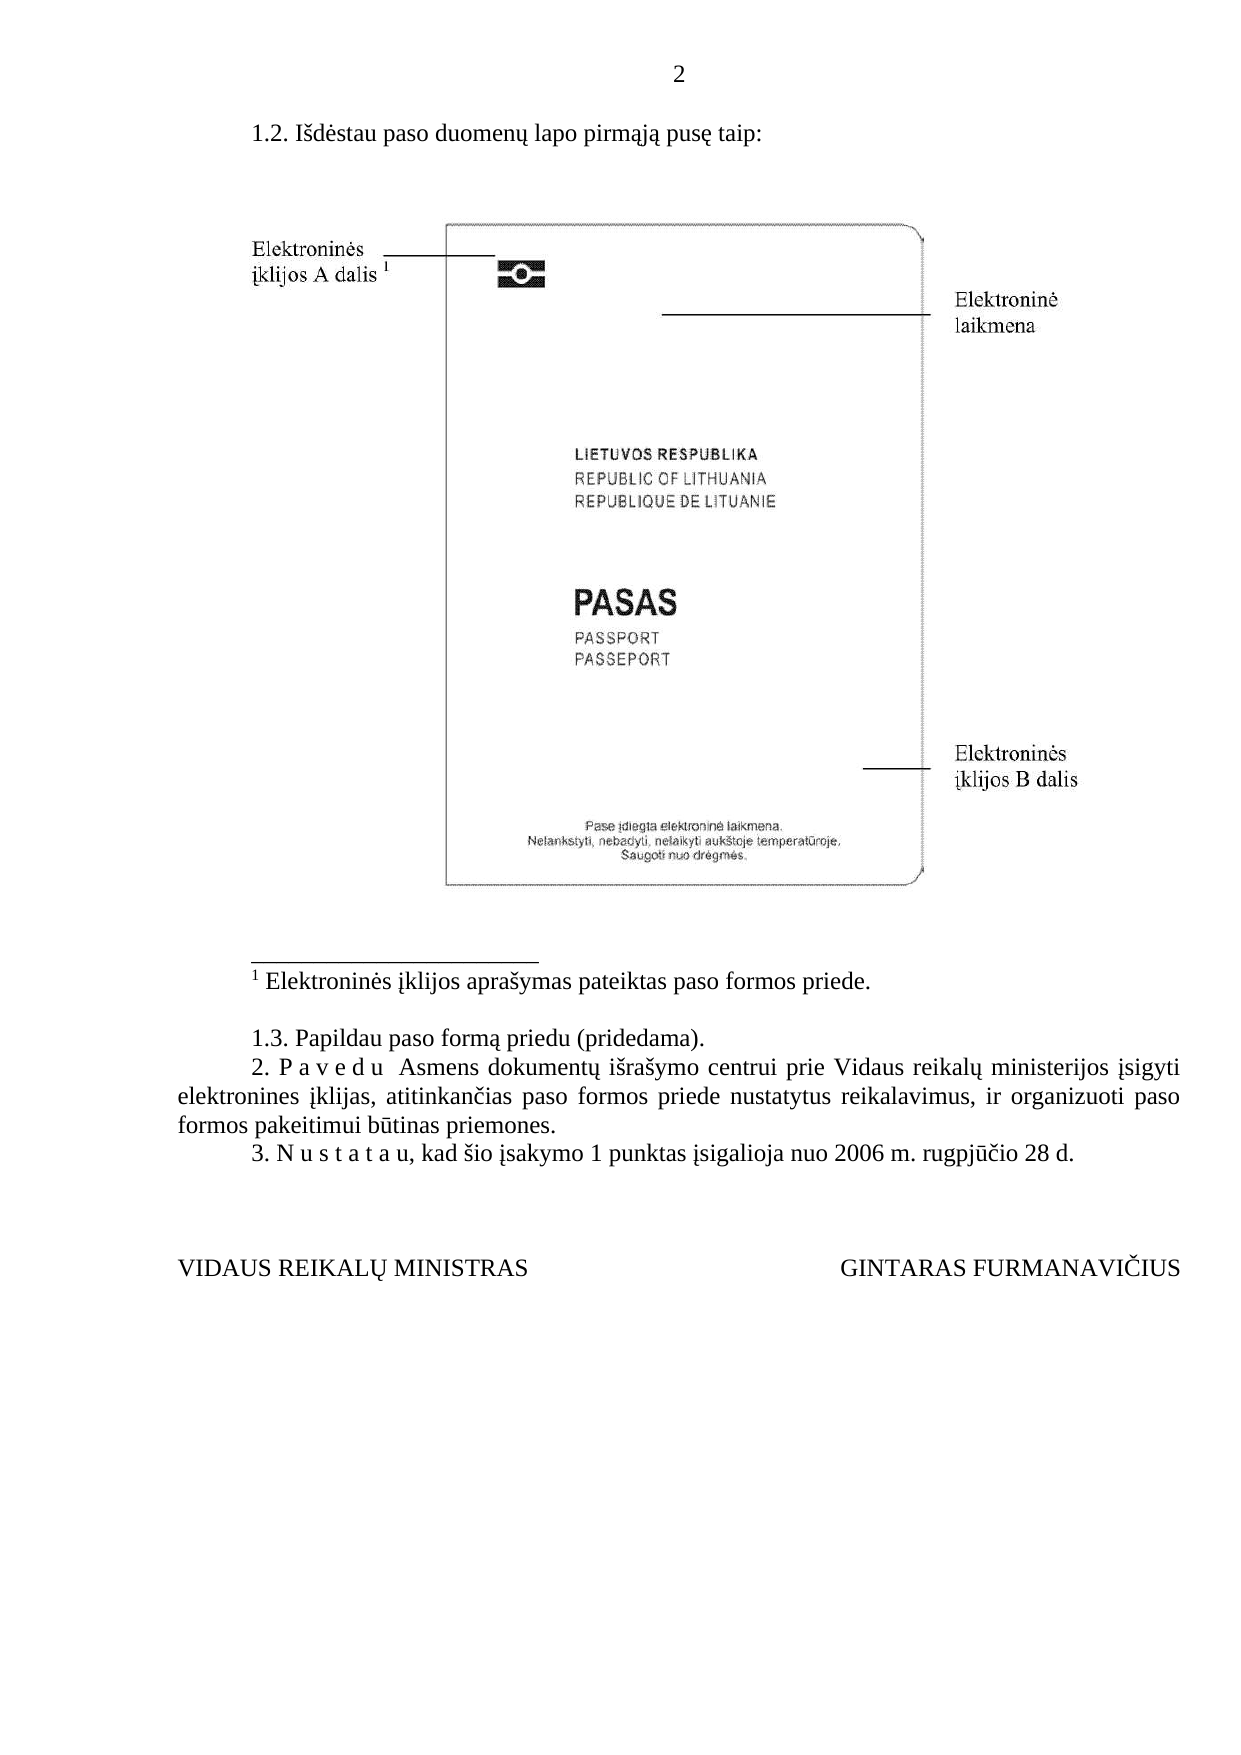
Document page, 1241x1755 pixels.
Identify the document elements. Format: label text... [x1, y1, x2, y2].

text 3. Nustatau, kad šio įsakymo 1 punktas įsigalioja nuo 2006 m. rugpjūčio 28 d. [177, 1138, 1181, 1167]
text 1.2. Išdėstau paso duomenų lapo pirmąją pusę taip: [177, 118, 1181, 147]
text VIDAUS REIKALŲ MINISTRAS GINTARAS FURMANAVIČIUS [177, 1253, 1181, 1282]
text 2. Pavedu Asmens dokumentų išrašymo centrui prie Vidaus reikalų ministerijos įsigyti elektronines įklijas, atitinkančias paso formos priede nustatytus reikalavimus, ir organizuoti paso formos pakeitimui būtinas priemones. [177, 1052, 1181, 1138]
text _______________________ [177, 937, 1181, 966]
text 1.3. Papildau paso formą priedu (pridedama). [177, 1023, 1181, 1052]
text 1 Elektroninės įklijos aprašymas pateiktas paso formos priede. [177, 966, 1181, 995]
